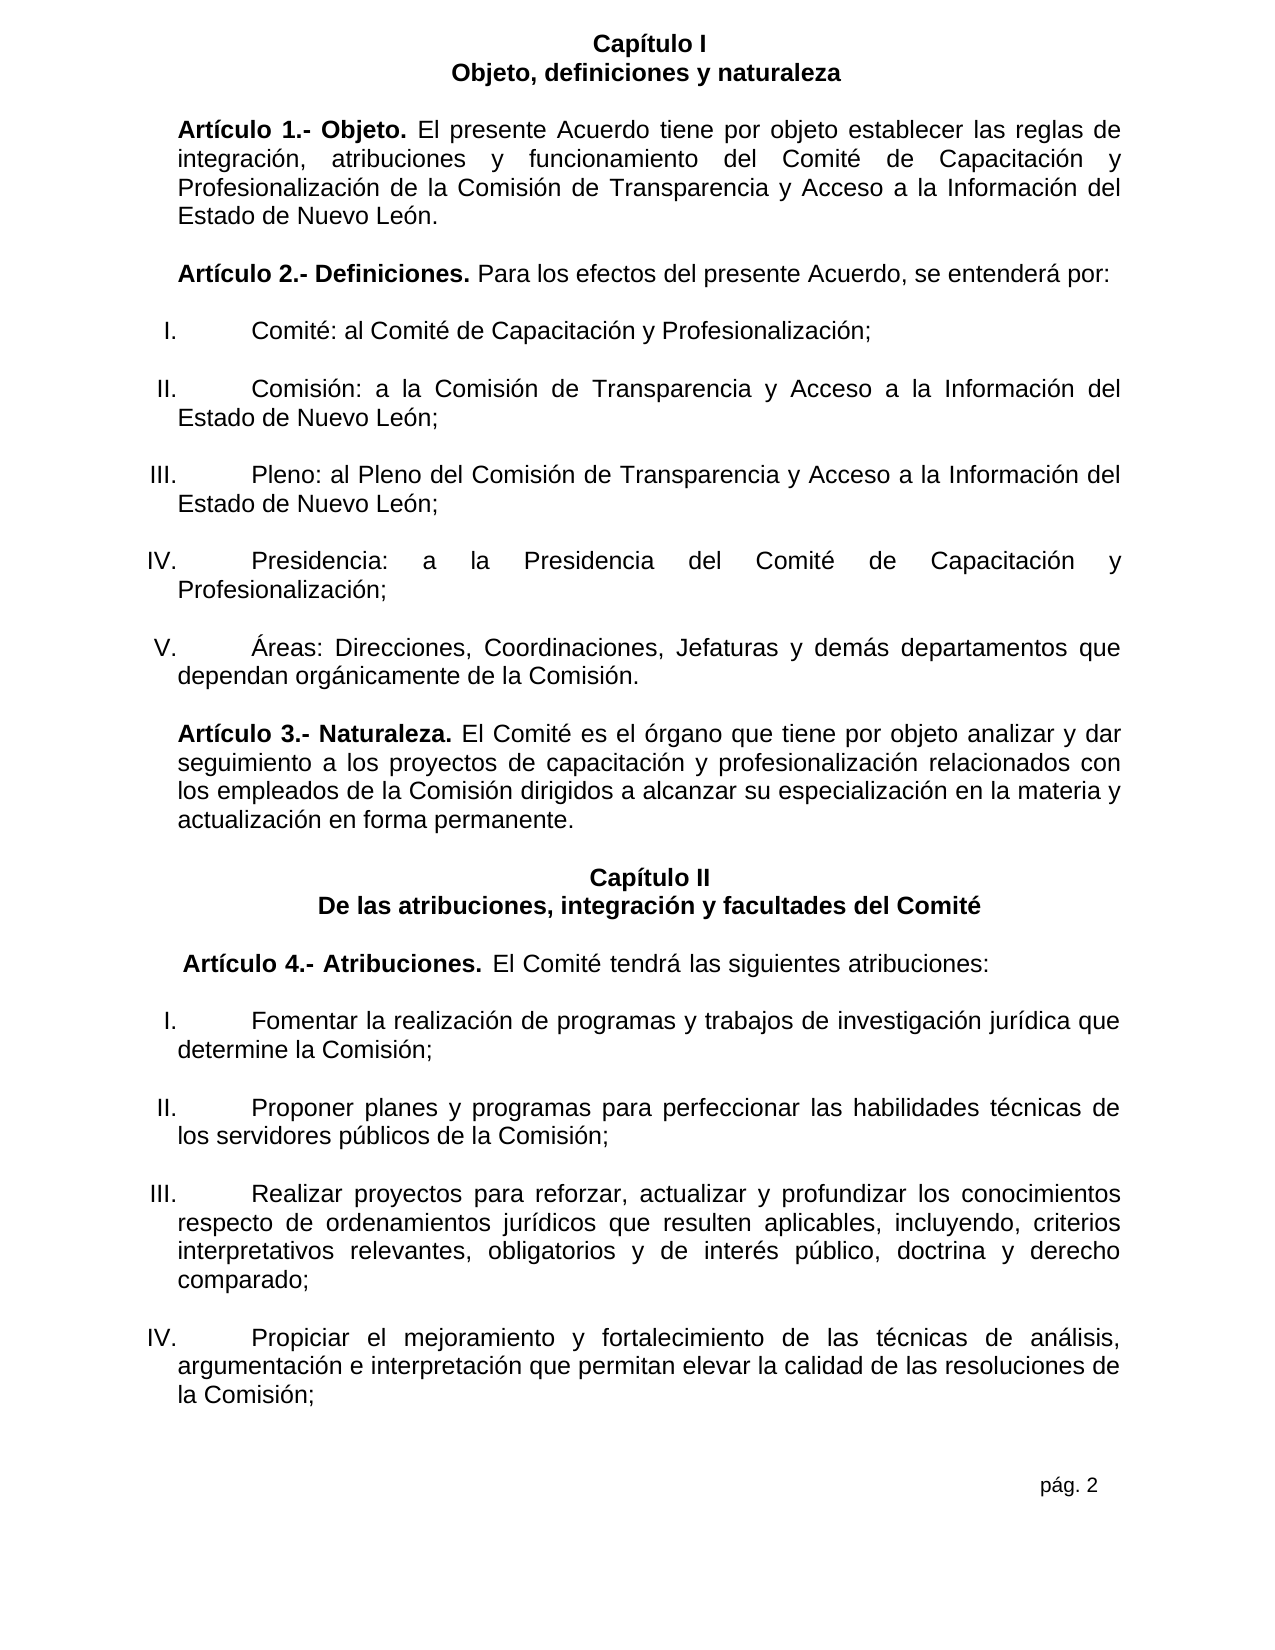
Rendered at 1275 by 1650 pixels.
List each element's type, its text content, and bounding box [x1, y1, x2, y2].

text De las atribuciones, integración y facultades del Comité [177, 891, 1122, 920]
list Presidencia: a la Presidencia del Comité de Capacitación y Profesionalización; [177, 546, 1122, 604]
text Capítulo II [177, 862, 1122, 891]
list Propiciar el mejoramiento y fortalecimiento de las técnicas de análisis, argumentación e interpretación que permitan elevar la calidad de las resoluciones de la Comisión; [177, 1322, 1122, 1409]
list Fomentar la realización de programas y trabajos de investigación jurídica que determine la Comisión; [177, 1006, 1122, 1064]
text Objeto, definiciones y naturaleza [177, 57, 1122, 86]
list Comisión: a la Comisión de Transparencia y Acceso a la Información del Estado de Nuevo León; [177, 374, 1122, 431]
list Realizar proyectos para reforzar, actualizar y profundizar los conocimientos respecto de ordenamientos jurídicos que resulten aplicables, incluyendo, criterios interpretativos relevantes, obligatorios y de interés público, doctrina y derecho comparado; [177, 1179, 1122, 1294]
text Artículo 1.- Objeto. El presente Acuerdo tiene por objeto establecer las reglas de integración, atribuciones y funcionamiento del Comité de Capacitación y Profesionalización de la Comisión de Transparencia y Acceso a la Información del Estado de Nuevo León. [177, 115, 1122, 230]
text Artículo 3.- Naturaleza. El Comité es el órgano que tiene por objeto analizar y dar seguimiento a los proyectos de capacitación y profesionalización relacionados con los empleados de la Comisión dirigidos a alcanzar su especialización en la materia y actualización en forma permanente. [177, 719, 1122, 834]
list Comité: al Comité de Capacitación y Profesionalización; [177, 316, 1122, 345]
list Áreas: Direcciones, Coordinaciones, Jefaturas y demás departamentos que dependan orgánicamente de la Comisión. [177, 632, 1122, 690]
text Artículo 4.- Atribuciones. El Comité tendrá las siguientes atribuciones: [182, 949, 1122, 977]
text Artículo 2.- Definiciones. Para los efectos del presente Acuerdo, se entenderá por: [177, 259, 1122, 287]
text Capítulo I [177, 29, 1122, 57]
list Pleno: al Pleno del Comisión de Transparencia y Acceso a la Información del Estado de Nuevo León; [177, 460, 1122, 517]
list Proponer planes y programas para perfeccionar las habilidades técnicas de los servidores públicos de la Comisión; [177, 1092, 1122, 1150]
